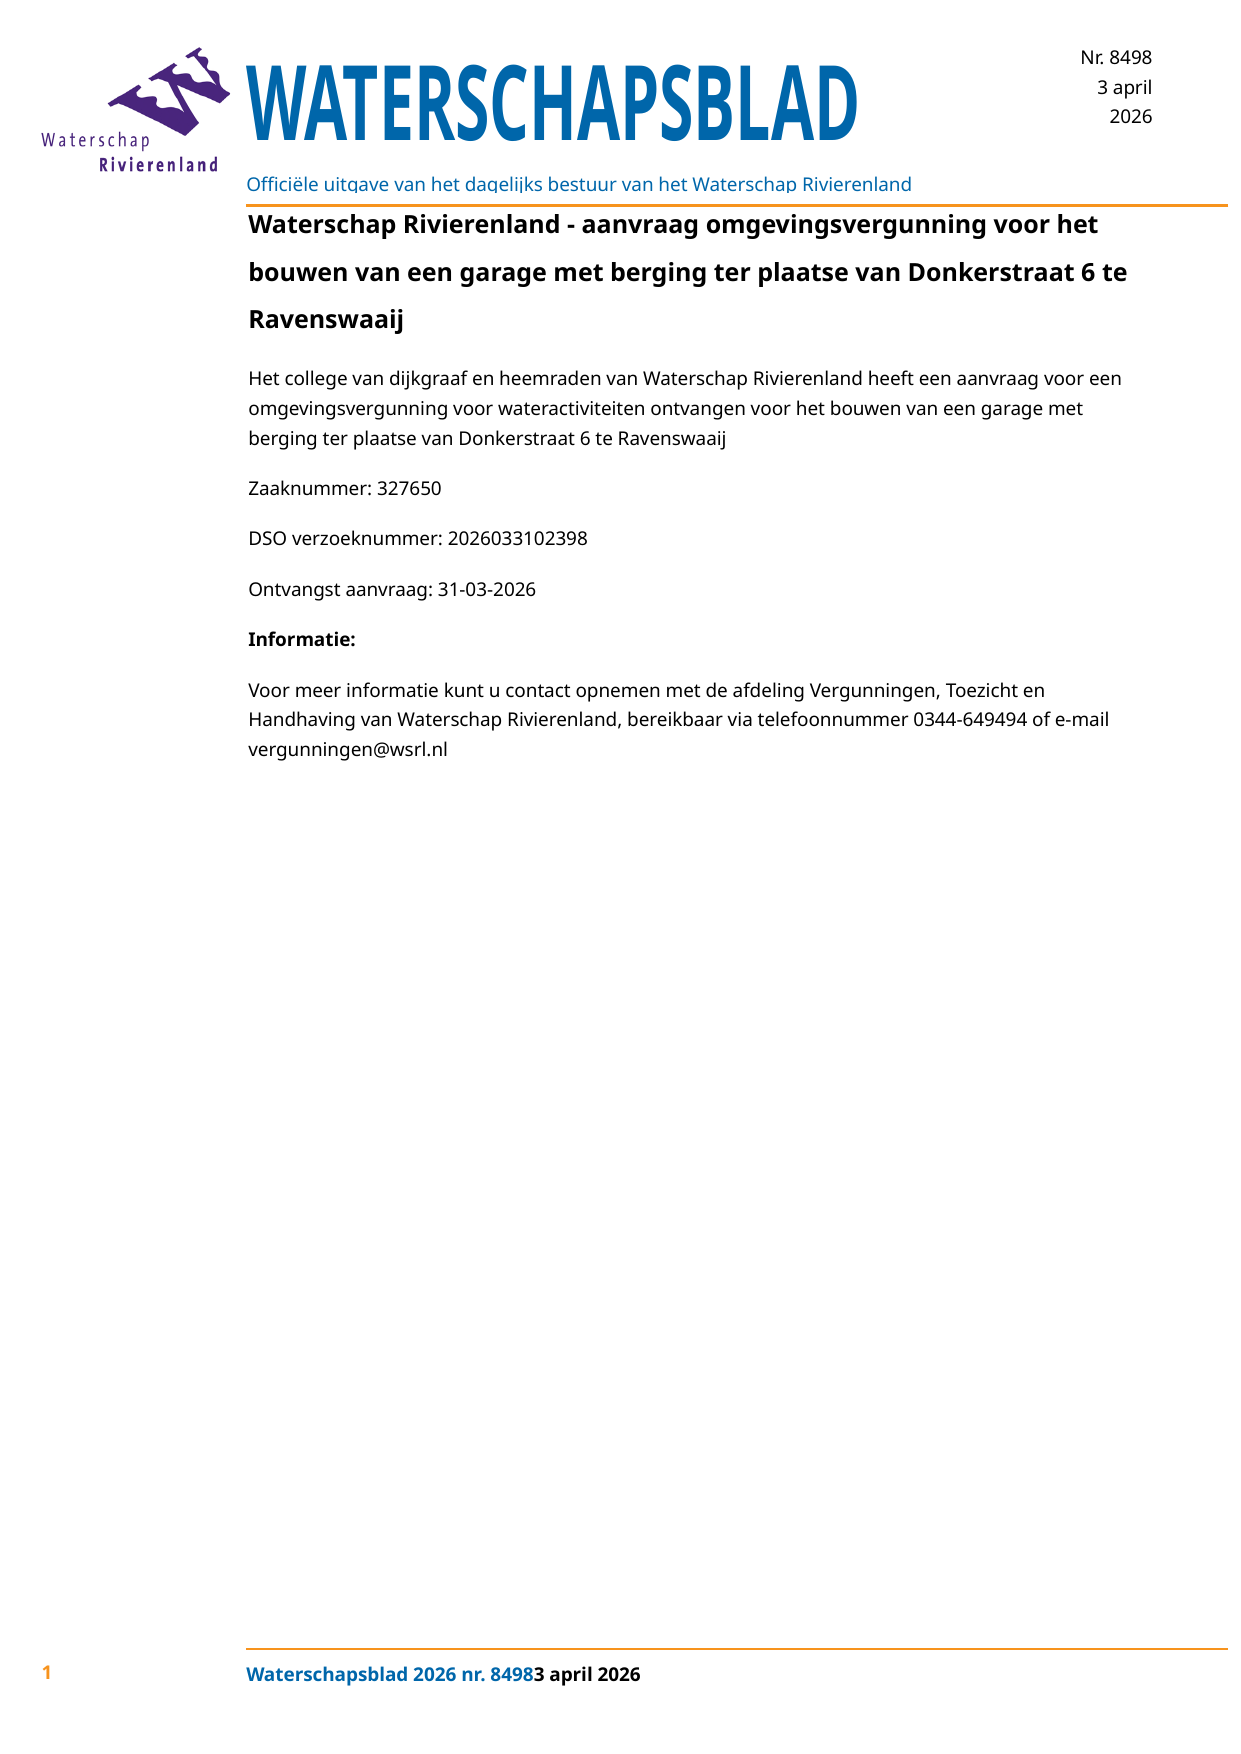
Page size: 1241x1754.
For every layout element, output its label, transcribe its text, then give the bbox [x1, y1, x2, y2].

text Het college van dijkgraaf en heemraden van Waterschap Rivierenland heeft een aanvraag voor een omgevingsvergunning voor wateractiviteiten ontvangen voor het bouwen van een garage met berging ter plaatse van Donkerstraat 6 te Ravenswaaij [248, 366, 1152, 450]
picture [41, 47, 231, 172]
text Voor meer informatie kunt u contact opnemen met de afdeling Vergunningen, Toezicht en Handhaving van Waterschap Rivierenland, bereikbaar via telefoonnummer 0344-649494 of e-mail vergunningen@wsrl.nl [248, 677, 1152, 762]
text Zaaknummer: 327650 [248, 475, 1152, 501]
text Informatie: [248, 626, 1152, 652]
text DSO verzoeknummer: 2026033102398 [248, 526, 1152, 551]
text Ontvangst aanvraag: 31-03-2026 [248, 576, 1152, 602]
text Waterschap Rivierenland - aanvraag omgevingsvergunning voor het bouwen van een garage met berging ter plaatse van Donkerstraat 6 te Ravenswaaij [248, 207, 1152, 336]
